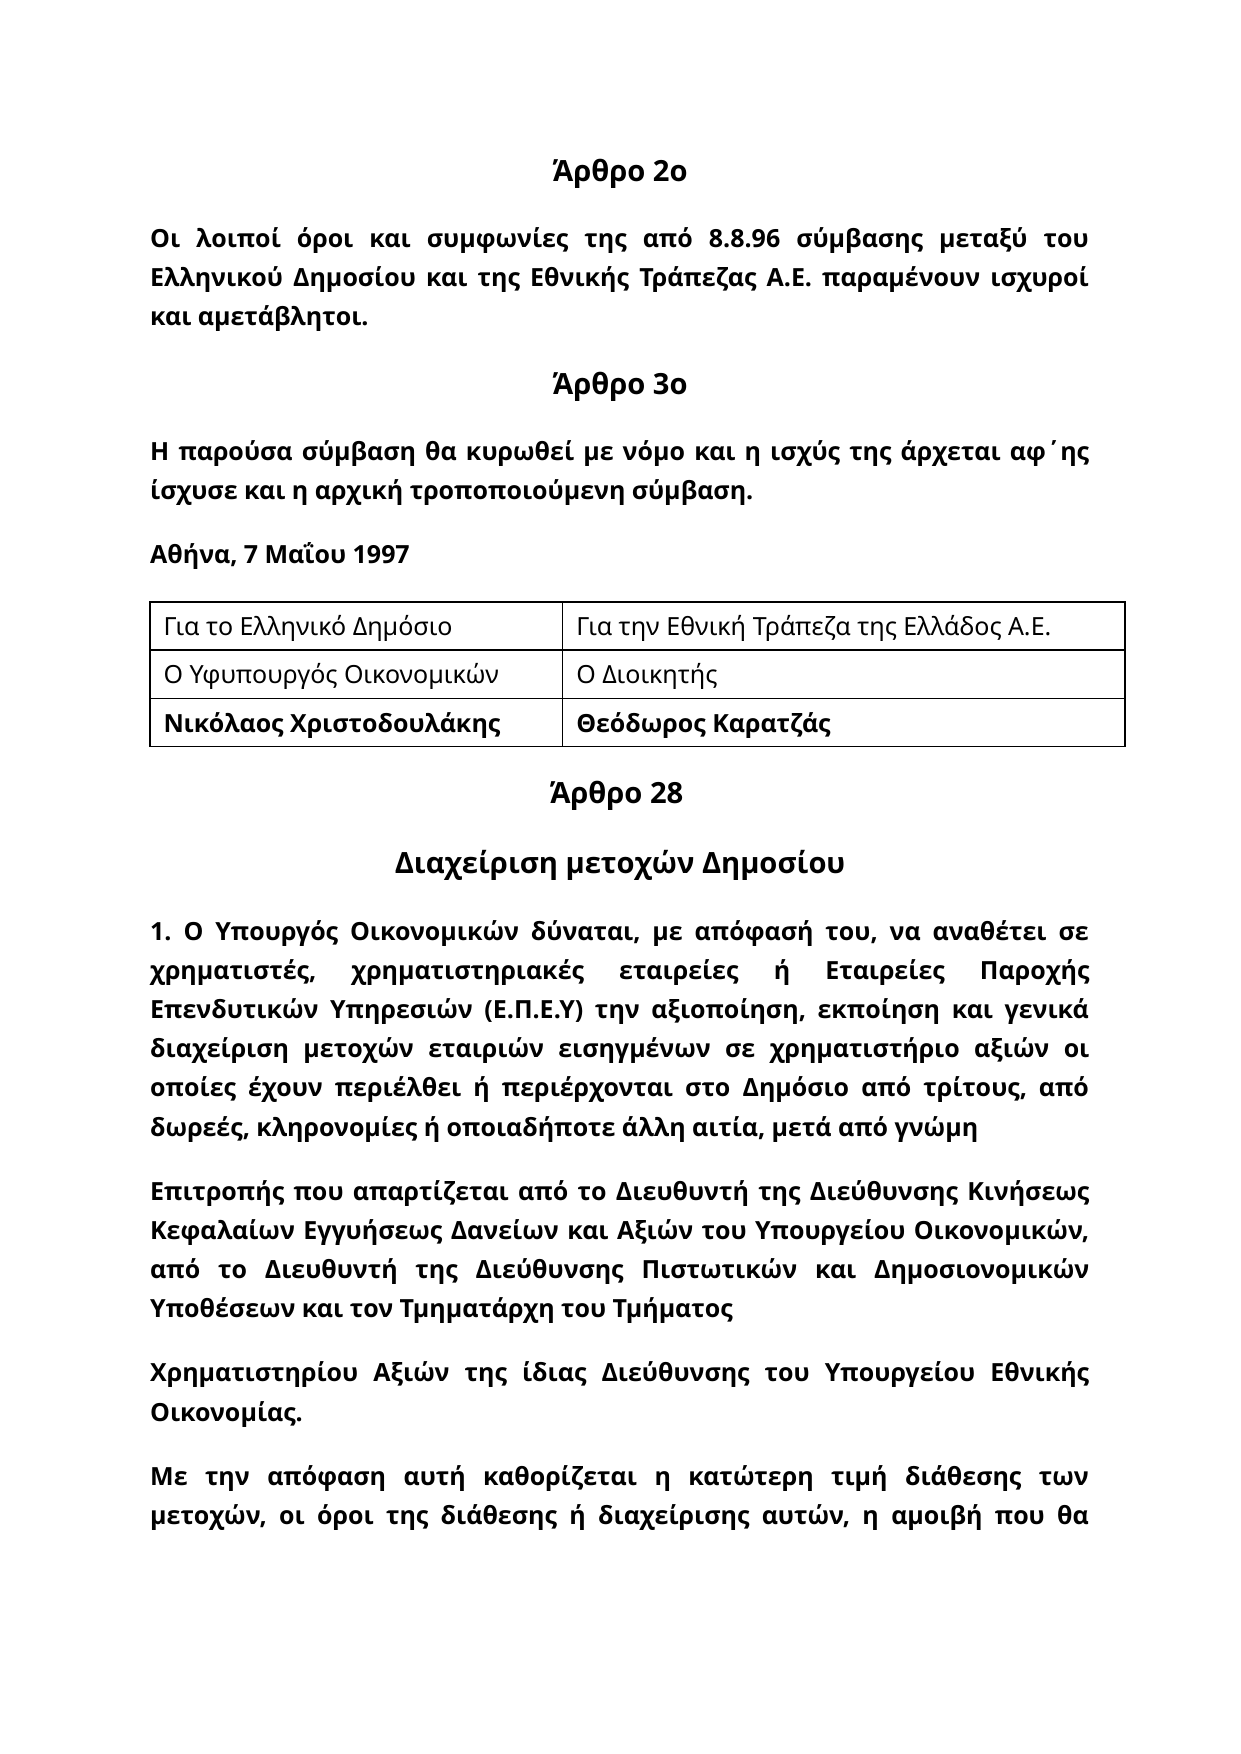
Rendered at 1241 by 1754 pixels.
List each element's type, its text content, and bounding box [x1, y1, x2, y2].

table_header Για την Εθνική Τράπεζα της Ελλάδος Α.Ε. [563, 603, 1124, 649]
table_cell Ο Υφυπουργός Οικονομικών [151, 651, 562, 697]
text Χρηματιστηρίου Αξιών της ίδιας Διεύθυνσης του Υπουργείου Εθνικής Οικονομίας. [150, 1355, 1090, 1428]
table_cell Θεόδωρος Καρατζάς [563, 699, 1124, 746]
text Η παρούσα σύμβαση θα κυρωθεί με νόμο και η ισχύς της άρχεται αφ΄ης ίσχυσε και η αρχική τροποποιούμενη σύμβαση. [150, 434, 1090, 507]
table_cell Νικόλαος Χριστοδουλάκης [151, 699, 562, 746]
text Οι λοιποί όροι και συμφωνίες της από 8.8.96 σύμβασης μεταξύ του Ελληνικού Δημοσίου και της Εθνικής Τράπεζας Α.Ε. παραμένουν ισχυροί και αμετάβλητοι. [150, 221, 1090, 333]
subtitle Διαχείριση μετοχών Δημοσίου [150, 843, 1090, 882]
subtitle Άρθρο 28 [150, 772, 1090, 812]
subtitle Άρθρο 3ο [150, 363, 1090, 403]
text 1. Ο Υπουργός Οικονομικών δύναται, με απόφασή του, να αναθέτει σε χρηματιστές, χρηματιστηριακές εταιρείες ή Εταιρείες Παροχής Επενδυτικών Υπηρεσιών (Ε.Π.Ε.Υ) την αξιοποίηση, εκποίηση και γενικά διαχείριση μετοχών εταιριών εισηγμένων σε χρηματιστήριο αξιών οι οποίες έχουν περιέλθει ή περιέρχονται στο Δημόσιο από τρίτους, από δωρεές, κληρονομίες ή οποιαδήποτε άλλη αιτία, μετά από γνώμη [150, 913, 1090, 1143]
text Επιτροπής που απαρτίζεται από το Διευθυντή της Διεύθυνσης Κινήσεως Κεφαλαίων Εγγυήσεως Δανείων και Αξιών του Υπουργείου Οικονομικών, από το Διευθυντή της Διεύθυνσης Πιστωτικών και Δημοσιονομικών Υποθέσεων και τον Τμηματάρχη του Τμήματος [150, 1173, 1090, 1325]
text Με την απόφαση αυτή καθορίζεται η κατώτερη τιμή διάθεσης των μετοχών, οι όροι της διάθεσης ή διαχείρισης αυτών, η αμοιβή που θα [150, 1458, 1090, 1532]
subtitle Άρθρο 2ο [150, 150, 1090, 190]
table_cell Ο Διοικητής [563, 651, 1124, 697]
table_header Για το Ελληνικό Δημόσιο [151, 603, 562, 649]
text Αθήνα, 7 Μαΐου 1997 [150, 537, 1090, 571]
